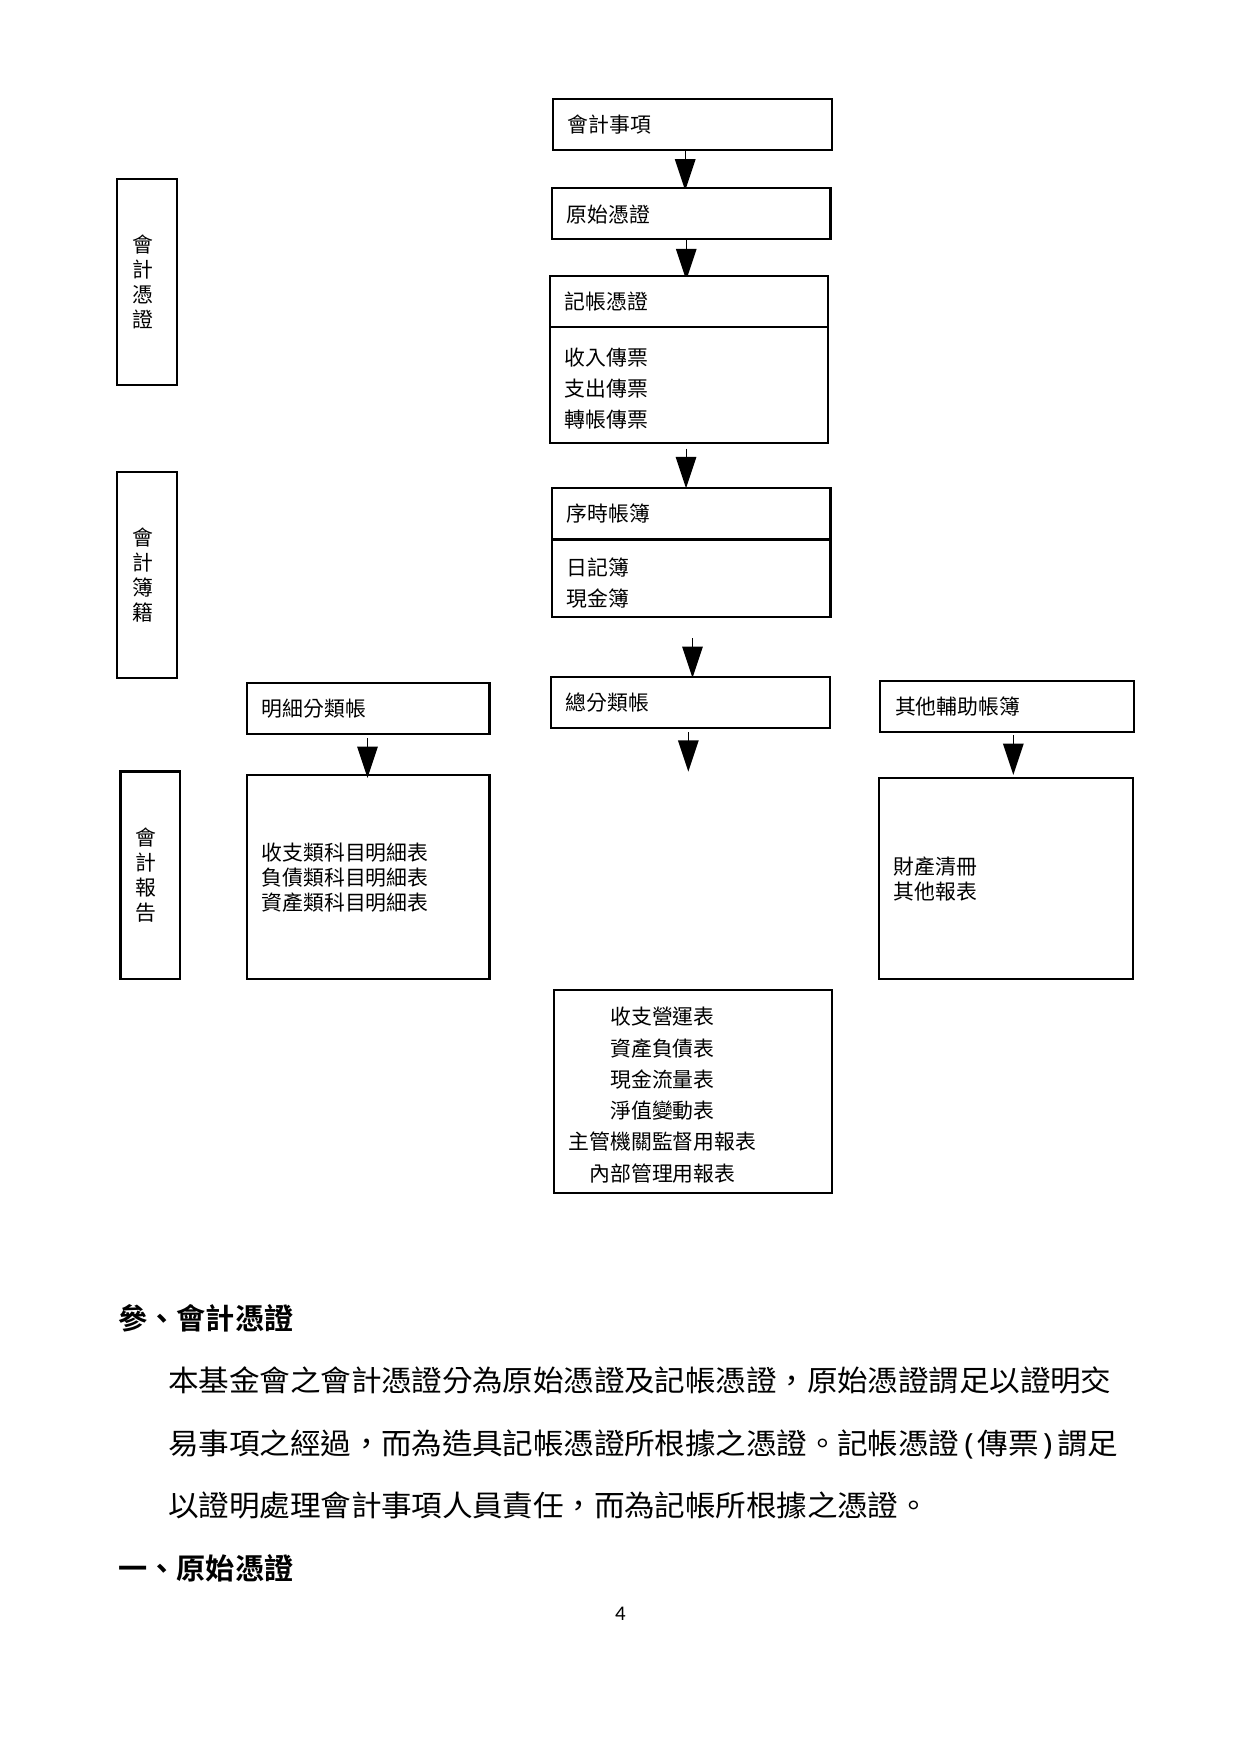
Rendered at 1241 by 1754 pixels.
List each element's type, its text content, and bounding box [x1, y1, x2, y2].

text 本基金會之會計憑證分為原始憑證及記帳憑證，原始憑證謂足以證明交易事項之經過，而為造具記帳憑證所根據之憑證。記帳憑證(傳票)謂足以證明處理會計事項人員責任，而為記帳所根據之憑證。 [168, 1337, 1122, 1525]
text 參、會計憑證 [118, 1275, 1122, 1337]
text 一、原始憑證 [118, 1525, 1122, 1587]
